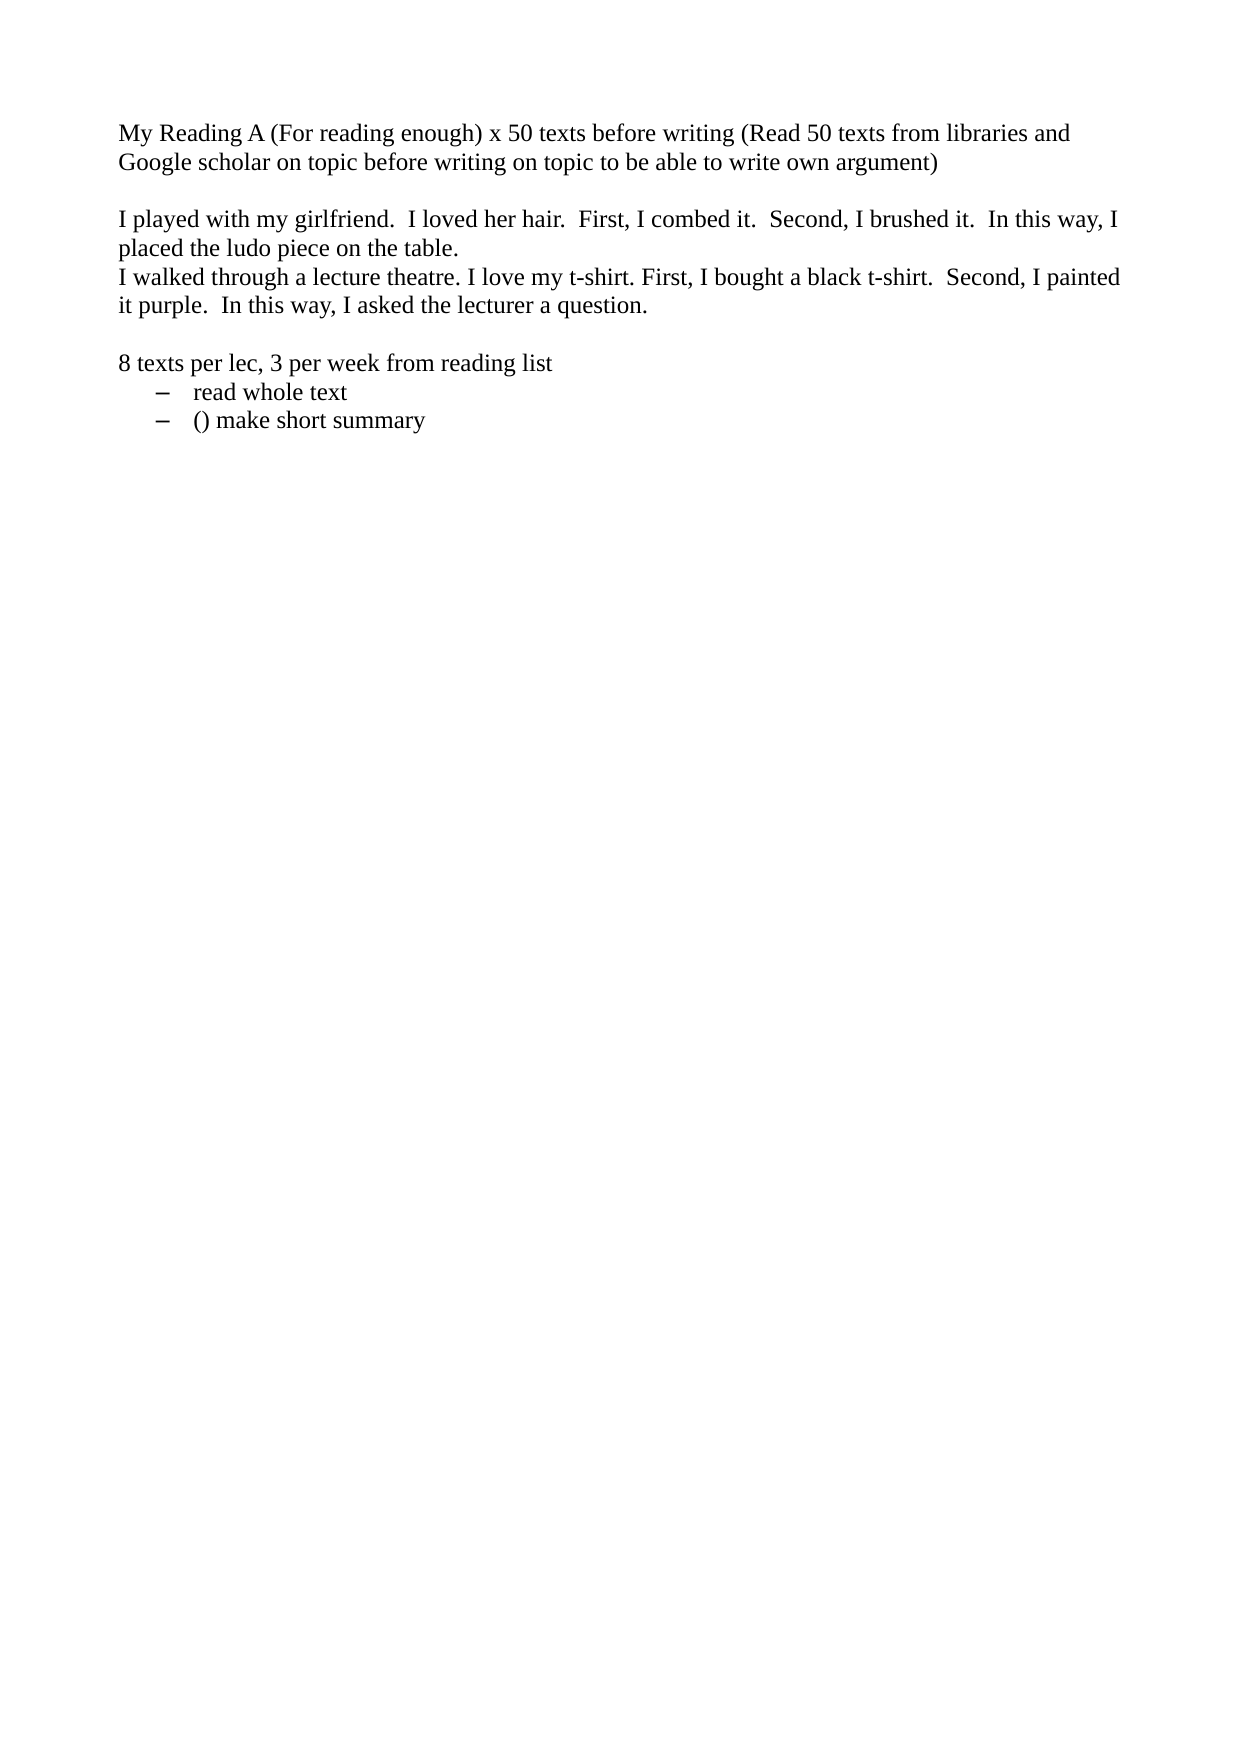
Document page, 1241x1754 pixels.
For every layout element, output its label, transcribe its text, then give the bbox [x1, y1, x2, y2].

text My Reading A (For reading enough) x 50 texts before writing (Read 50 texts from libraries and Google scholar on topic before writing on topic to be able to write own argument) [118, 118, 1122, 176]
text 8 texts per lec, 3 per week from reading list [118, 348, 1122, 377]
list () make short summary [156, 406, 1122, 434]
text I walked through a lecture theatre. I love my t-shirt. First, I bought a black t-shirt. Second, I painted it purple. In this way, I asked the lecturer a question. [118, 262, 1122, 319]
list read whole text [156, 377, 1122, 406]
text I played with my girlfriend. I loved her hair. First, I combed it. Second, I brushed it. In this way, I placed the ludo piece on the table. [118, 204, 1122, 262]
